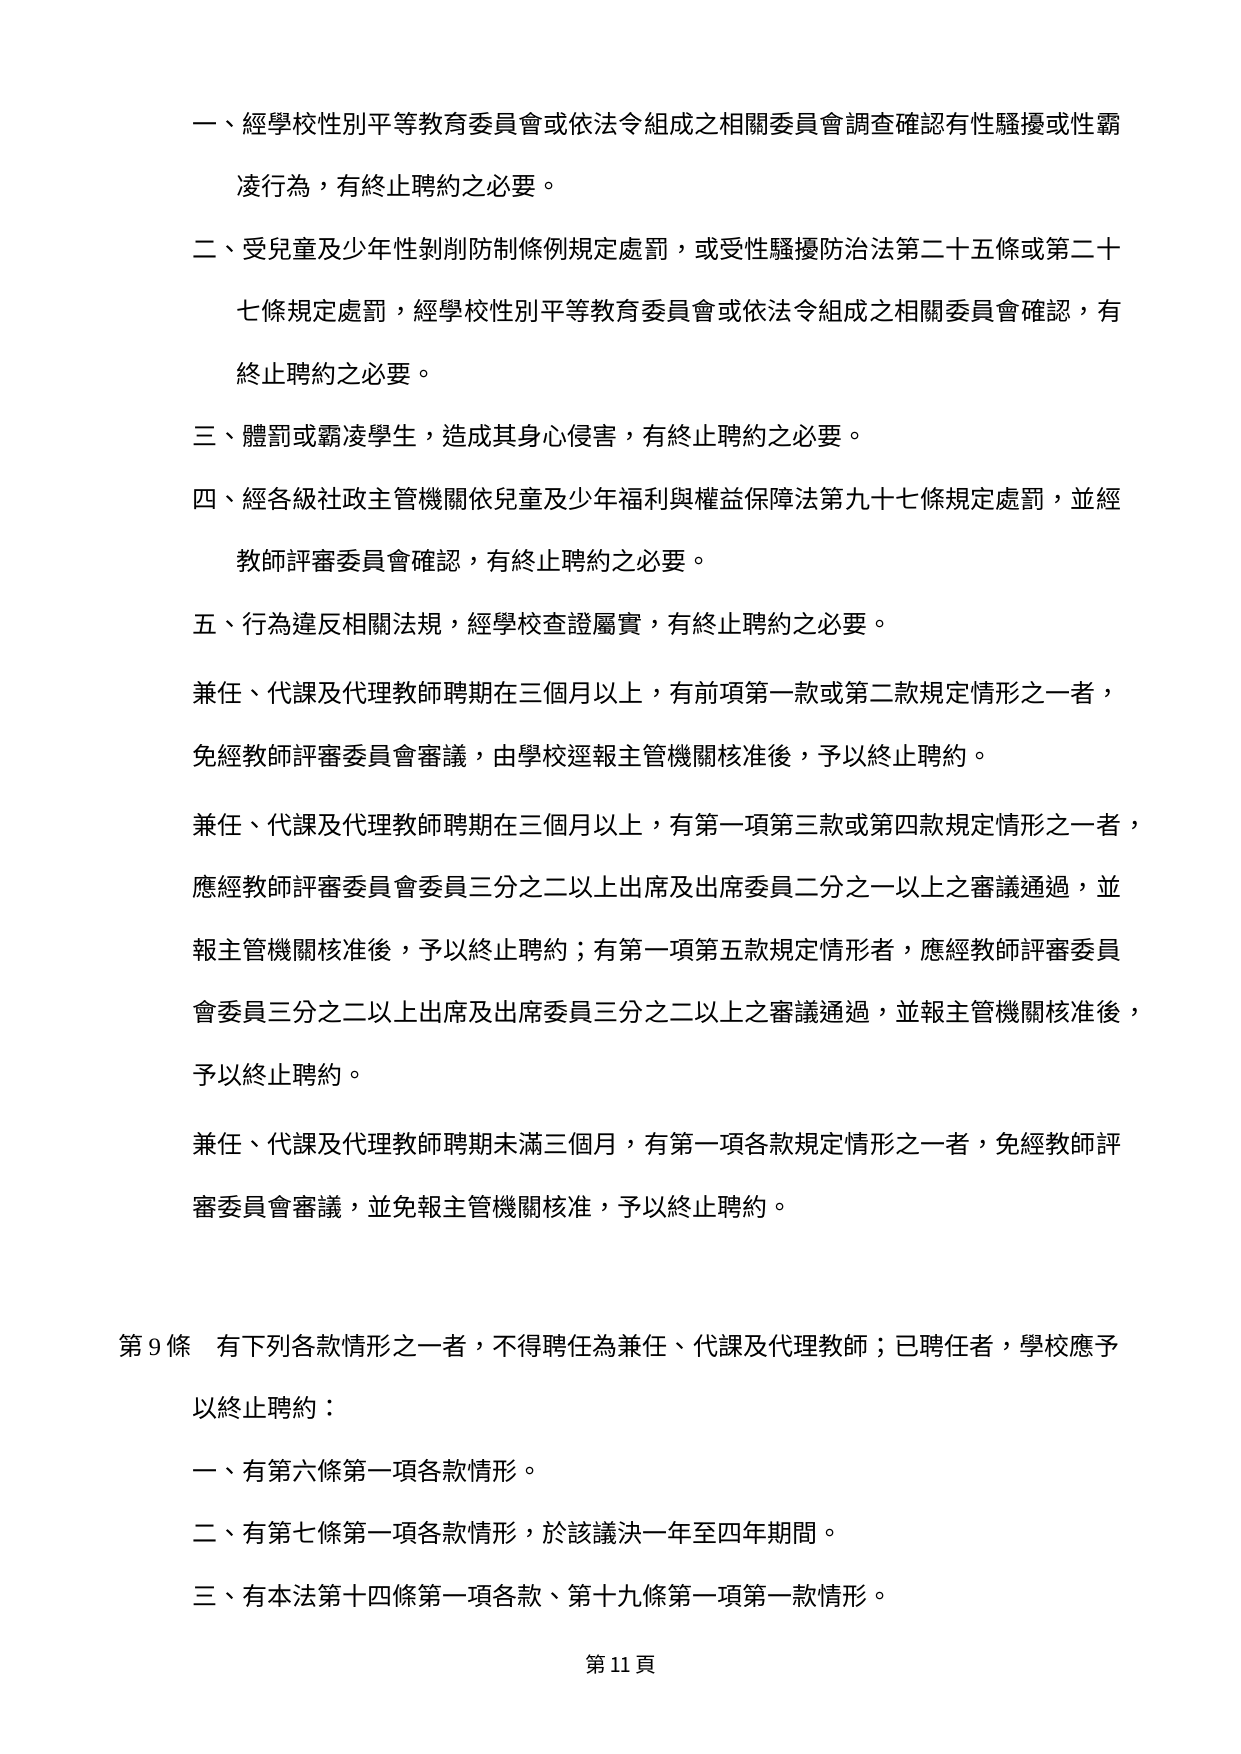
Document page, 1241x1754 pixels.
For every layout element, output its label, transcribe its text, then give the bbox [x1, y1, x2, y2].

text 二、受兒童及少年性剝削防制條例規定處罰，或受性騷擾防治法第二十五條或第二十七條規定處罰，經學校性別平等教育委員會或依法令組成之相關委員會確認，有終止聘約之必要。 [192, 206, 1122, 393]
text 一、經學校性別平等教育委員會或依法令組成之相關委員會調查確認有性騷擾或性霸凌行為，有終止聘約之必要。 [192, 81, 1122, 206]
text 四、經各級社政主管機關依兒童及少年福利與權益保障法第九十七條規定處罰，並經教師評審委員會確認，有終止聘約之必要。 [192, 456, 1122, 581]
text 第9條 有下列各款情形之一者，不得聘任為兼任、代課及代理教師；已聘任者，學校應予以終止聘約： [118, 1302, 1122, 1427]
text 五、行為違反相關法規，經學校查證屬實，有終止聘約之必要。 [192, 581, 1122, 643]
text 三、體罰或霸凌學生，造成其身心侵害，有終止聘約之必要。 [192, 393, 1122, 456]
text 一、有第六條第一項各款情形。 [192, 1427, 1122, 1490]
text 三、有本法第十四條第一項各款、第十九條第一項第一款情形。 [192, 1552, 1122, 1615]
text 兼任、代課及代理教師聘期在三個月以上，有前項第一款或第二款規定情形之一者，免經教師評審委員會審議，由學校逕報主管機關核准後，予以終止聘約。 [192, 650, 1122, 775]
text 兼任、代課及代理教師聘期未滿三個月，有第一項各款規定情形之一者，免經教師評審委員會審議，並免報主管機關核准，予以終止聘約。 [192, 1101, 1122, 1226]
text 二、有第七條第一項各款情形，於該議決一年至四年期間。 [192, 1490, 1122, 1552]
text 兼任、代課及代理教師聘期在三個月以上，有第一項第三款或第四款規定情形之一者，應經教師評審委員會委員三分之二以上出席及出席委員二分之一以上之審議通過，並報主管機關核准後，予以終止聘約；有第一項第五款規定情形者，應經教師評審委員會委員三分之二以上出席及出席委員三分之二以上之審議通過，並報主管機關核准後，予以終止聘約。 [192, 782, 1122, 1094]
